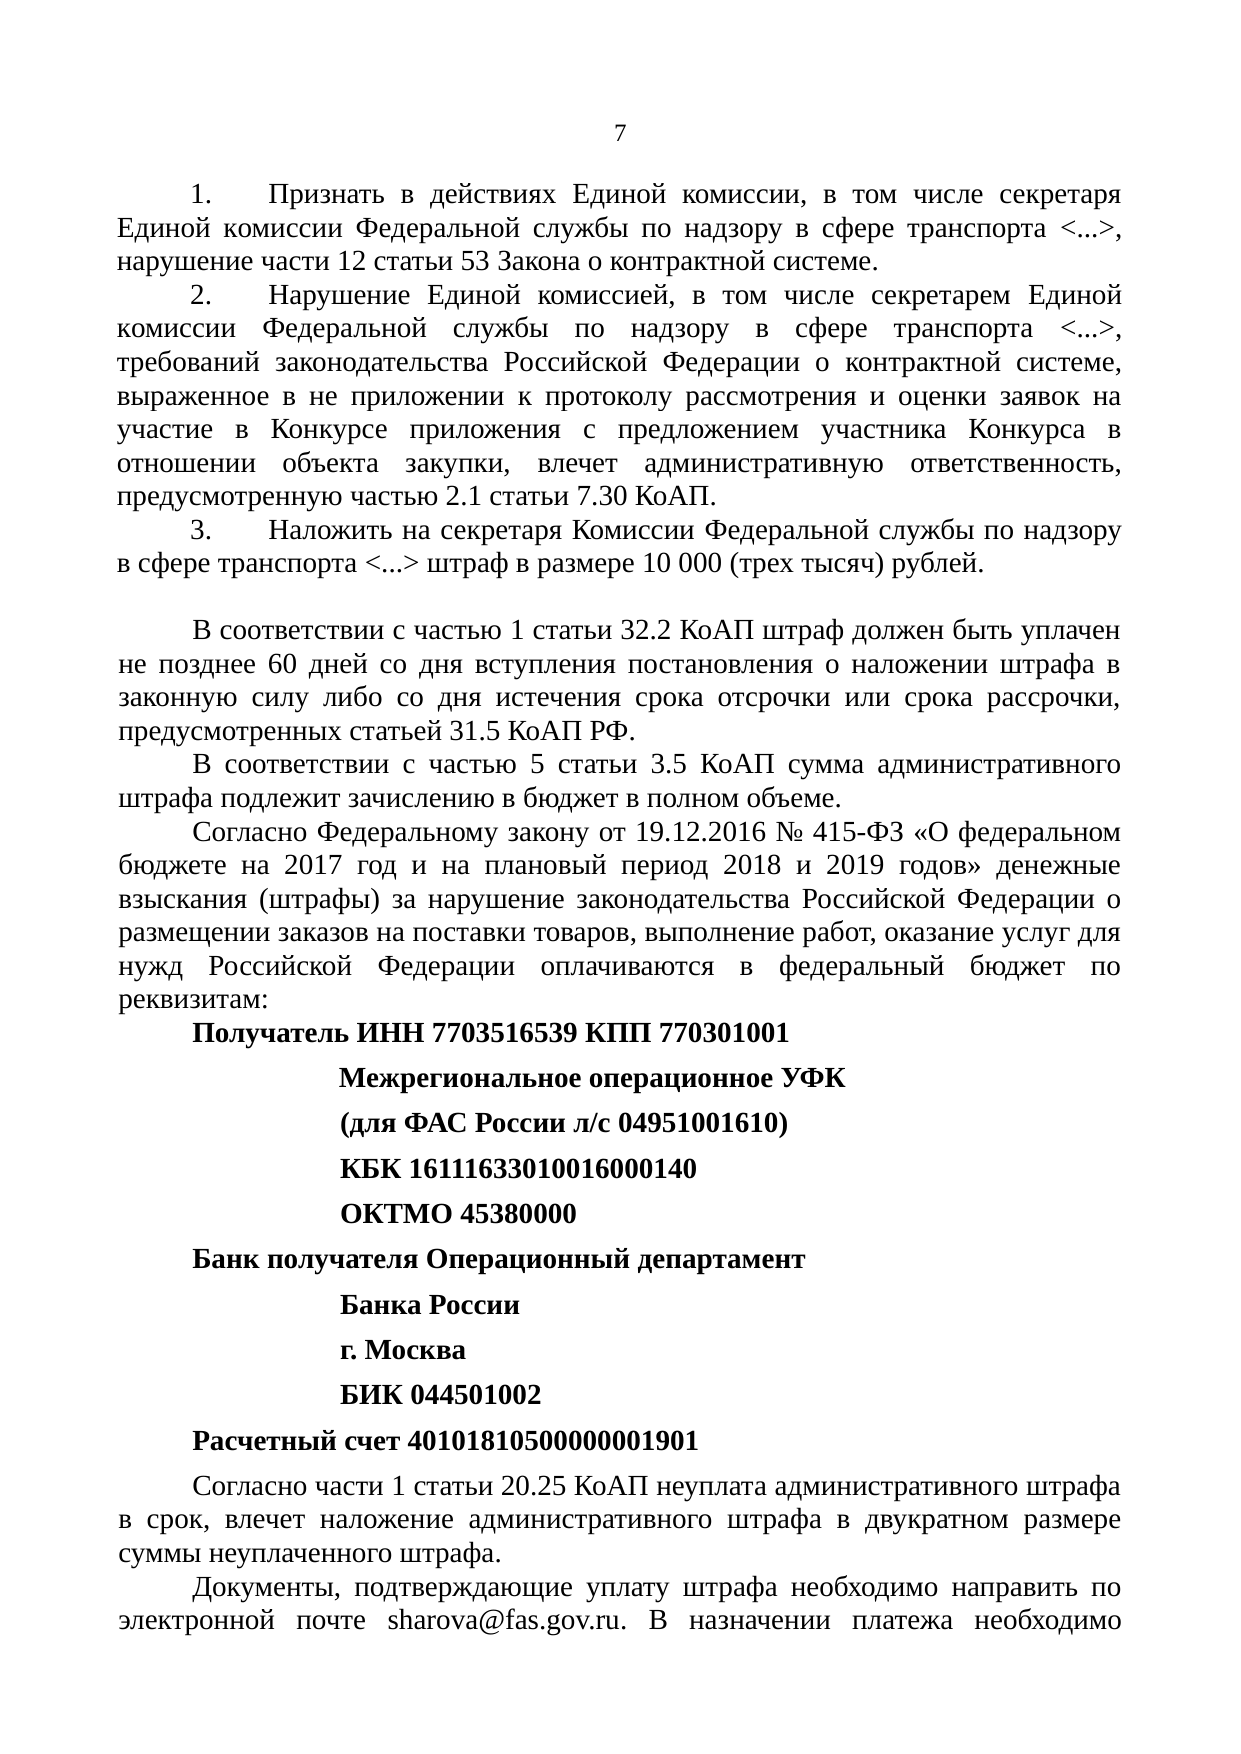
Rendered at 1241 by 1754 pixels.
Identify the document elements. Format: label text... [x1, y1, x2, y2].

text Согласно части 1 статьи 20.25 КоАП неуплата административного штрафа в срок, влечет наложение административного штрафа в двукратном размере суммы неуплаченного штрафа. [118, 1468, 1122, 1569]
list Наложить на секретаря Комиссии Федеральной службы по надзору в сфере транспорта <...> штраф в размере 10 000 (трех тысяч) рублей. [117, 512, 1122, 579]
text Банк получателя Операционный департамент [118, 1241, 1122, 1275]
text Документы, подтверждающие уплату штрафа необходимо направить по электронной почте sharova@fas.gov.ru. В назначении платежа необходимо [118, 1569, 1122, 1636]
text В соответствии с частью 1 статьи 32.2 КоАП штраф должен быть уплачен не позднее 60 дней со дня вступления постановления о наложении штрафа в законную силу либо со дня истечения срока отсрочки или срока рассрочки, предусмотренных статьей 31.5 КоАП РФ. [118, 612, 1122, 747]
text БИК 044501002 [118, 1377, 1122, 1411]
text Согласно Федеральному закону от 19.12.2016 № 415-ФЗ «О федеральном бюджете на 2017 год и на плановый период 2018 и 2019 годов» денежные взыскания (штрафы) за нарушение законодательства Российской Федерации о размещении заказов на поставки товаров, выполнение работ, оказание услуг для нужд Российской Федерации оплачиваются в федеральный бюджет по реквизитам: [118, 814, 1122, 1015]
text Расчетный счет 40101810500000001901 [118, 1423, 1122, 1456]
list Признать в действиях Единой комиссии, в том числе секретаря Единой комиссии Федеральной службы по надзору в сфере транспорта <...>, нарушение части 12 статьи 53 Закона о контрактной системе. [117, 176, 1122, 277]
text г. Москва [118, 1332, 1122, 1366]
text Межрегиональное операционное УФК [118, 1060, 1122, 1094]
text КБК 16111633010016000140 [118, 1151, 1122, 1184]
text ОКТМО 45380000 [118, 1196, 1122, 1230]
text Банка России [118, 1287, 1122, 1320]
text (для ФАС России л/с 04951001610) [118, 1106, 1122, 1139]
list Нарушение Единой комиссией, в том числе секретарем Единой комиссии Федеральной службы по надзору в сфере транспорта <...>, требований законодательства Российской Федерации о контрактной системе, выраженное в не приложении к протоколу рассмотрения и оценки заявок на участие в Конкурсе приложения с предложением участника Конкурса в отношении объекта закупки, влечет административную ответственность, предусмотренную частью 2.1 статьи 7.30 КоАП. [117, 277, 1122, 512]
text В соответствии с частью 5 статьи 3.5 КоАП сумма административного штрафа подлежит зачислению в бюджет в полном объеме. [118, 747, 1122, 814]
text Получатель ИНН 7703516539 КПП 770301001 [118, 1015, 1122, 1048]
